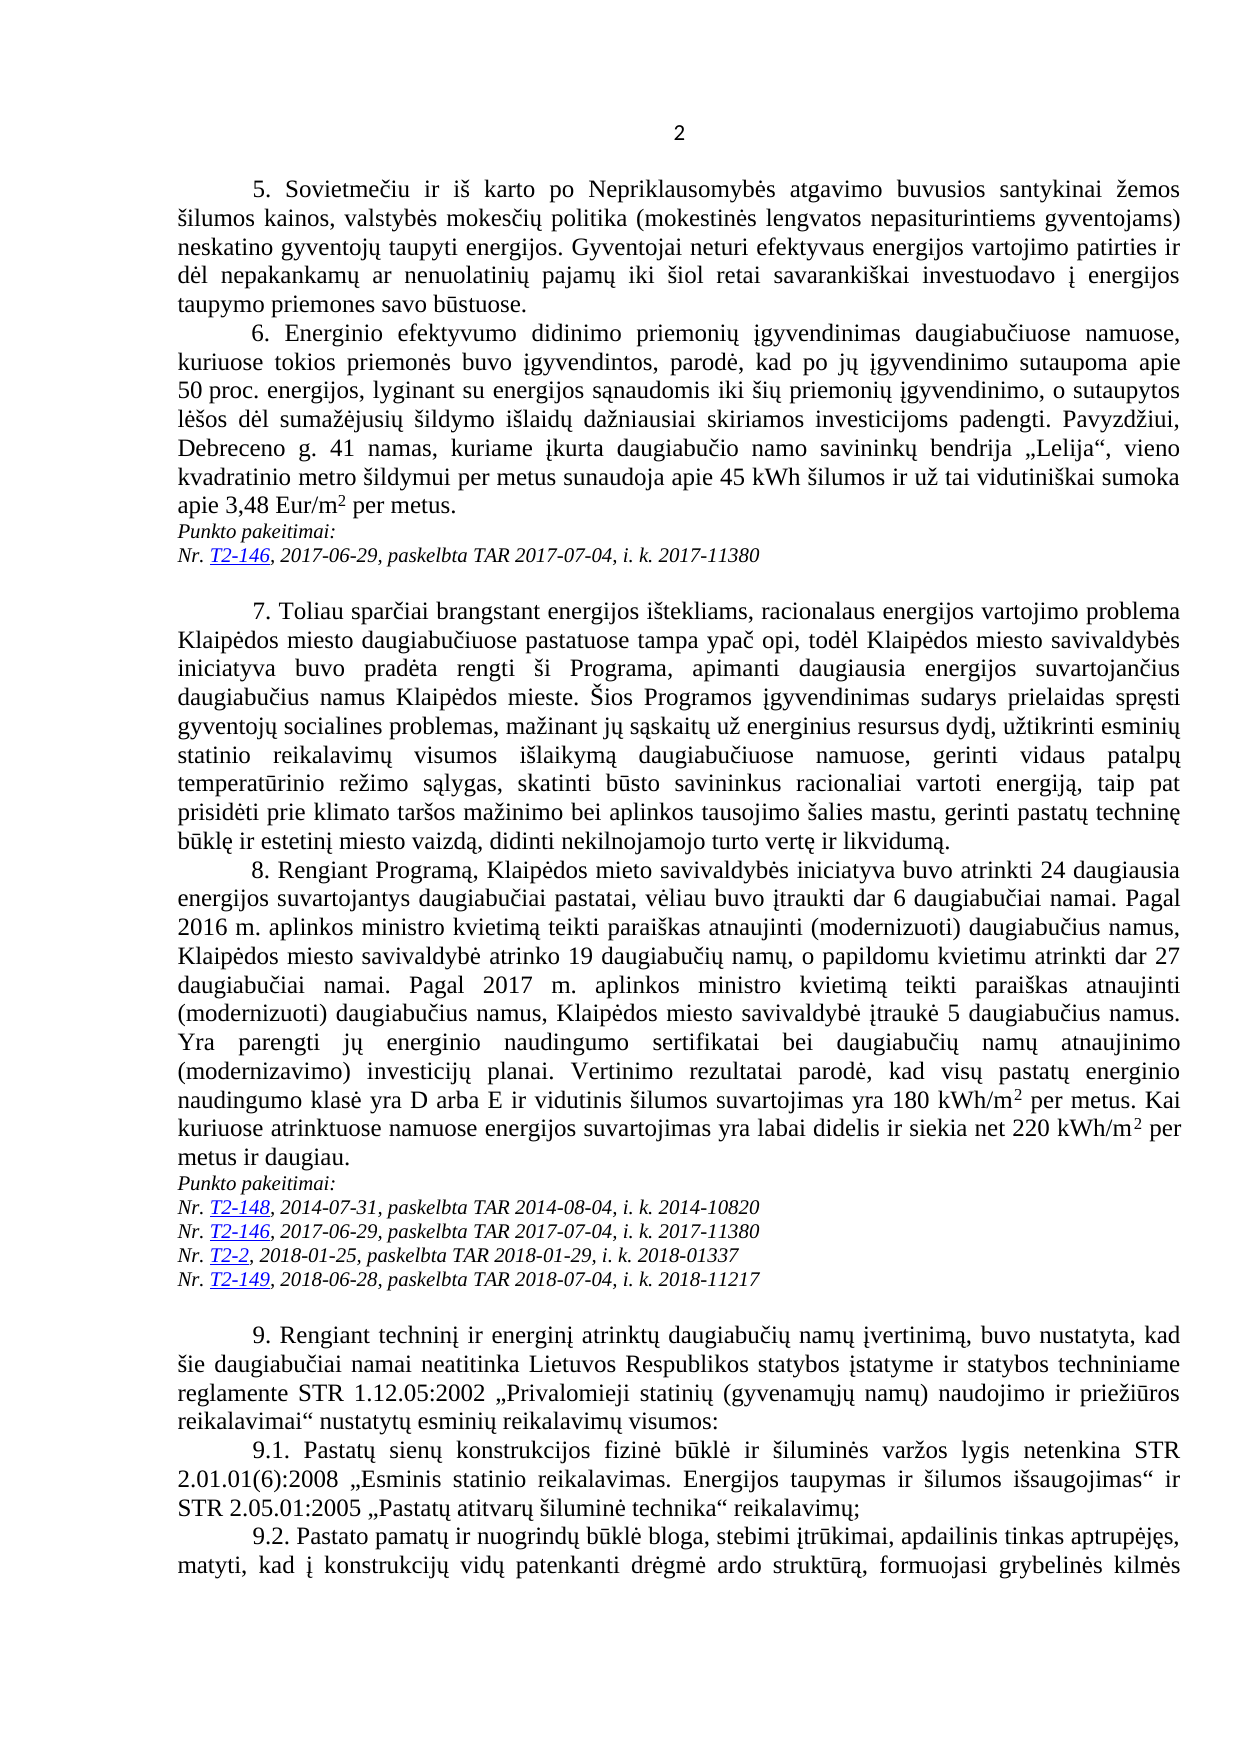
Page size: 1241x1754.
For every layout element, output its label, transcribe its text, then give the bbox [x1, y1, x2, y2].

text 6. Energinio efektyvumo didinimo priemonių įgyvendinimas daugiabučiuose namuose, kuriuose tokios priemonės buvo įgyvendintos, parodė, kad po jų įgyvendinimo sutaupoma apie 50 proc. energijos, lyginant su energijos sąnaudomis iki šių priemonių įgyvendinimo, o sutaupytos lėšos dėl sumažėjusių šildymo išlaidų dažniausiai skiriamos investicijoms padengti. Pavyzdžiui, Debreceno g. 41 namas, kuriame įkurta daugiabučio namo savininkų bendrija „Lelija“, vieno kvadratinio metro šildymui per metus sunaudoja apie 45 kWh šilumos ir už tai vidutiniškai sumoka apie 3,48 Eur/m2 per metus. [177, 318, 1181, 519]
text Nr. T2-2, 2018-01-25, paskelbta TAR 2018-01-29, i. k. 2018-01337 [177, 1243, 1181, 1267]
text 9. Rengiant techninį ir energinį atrinktų daugiabučių namų įvertinimą, buvo nustatyta, kad šie daugiabučiai namai neatitinka Lietuvos Respublikos statybos įstatyme ir statybos techniniame reglamente STR 1.12.05:2002 „Privalomieji statinių (gyvenamųjų namų) naudojimo ir priežiūros reikalavimai“ nustatytų esminių reikalavimų visumos: [177, 1320, 1181, 1435]
text Nr. T2-148, 2014-07-31, paskelbta TAR 2014-08-04, i. k. 2014-10820 [177, 1195, 1181, 1219]
text 5. Sovietmečiu ir iš karto po Nepriklausomybės atgavimo buvusios santykinai žemos šilumos kainos, valstybės mokesčių politika (mokestinės lengvatos nepasiturintiems gyventojams) neskatino gyventojų taupyti energijos. Gyventojai neturi efektyvaus energijos vartojimo patirties ir dėl nepakankamų ar nenuolatinių pajamų iki šiol retai savarankiškai investuodavo į energijos taupymo priemones savo būstuose. [177, 174, 1181, 318]
text 9.1. Pastatų sienų konstrukcijos fizinė būklė ir šiluminės varžos lygis netenkina STR 2.01.01(6):2008 „Esminis statinio reikalavimas. Energijos taupymas ir šilumos išsaugojimas“ ir STR 2.05.01:2005 „Pastatų atitvarų šiluminė technika“ reikalavimų; [177, 1435, 1181, 1521]
text 9.2. Pastato pamatų ir nuogrindų būklė bloga, stebimi įtrūkimai, apdailinis tinkas aptrupėjęs, matyti, kad į konstrukcijų vidų patenkanti drėgmė ardo struktūrą, formuojasi grybelinės kilmės [177, 1521, 1181, 1579]
text 8. Rengiant Programą, Klaipėdos mieto savivaldybės iniciatyva buvo atrinkti 24 daugiausia energijos suvartojantys daugiabučiai pastatai, vėliau buvo įtraukti dar 6 daugiabučiai namai. Pagal 2016 m. aplinkos ministro kvietimą teikti paraiškas atnaujinti (modernizuoti) daugiabučius namus, Klaipėdos miesto savivaldybė atrinko 19 daugiabučių namų, o papildomu kvietimu atrinkti dar 27 daugiabučiai namai. Pagal 2017 m. aplinkos ministro kvietimą teikti paraiškas atnaujinti (modernizuoti) daugiabučius namus, Klaipėdos miesto savivaldybė įtraukė 5 daugiabučius namus. Yra parengti jų energinio naudingumo sertifikatai bei daugiabučių namų atnaujinimo (modernizavimo) investicijų planai. Vertinimo rezultatai parodė, kad visų pastatų energinio naudingumo klasė yra D arba E ir vidutinis šilumos suvartojimas yra 180 kWh/m2 per metus. Kai kuriuose atrinktuose namuose energijos suvartojimas yra labai didelis ir siekia net 220 kWh/m2 per metus ir daugiau. [177, 855, 1181, 1171]
text Nr. T2-146, 2017-06-29, paskelbta TAR 2017-07-04, i. k. 2017-11380 [177, 1219, 1181, 1243]
text Nr. T2-149, 2018-06-28, paskelbta TAR 2018-07-04, i. k. 2018-11217 [177, 1267, 1181, 1291]
text 7. Toliau sparčiai brangstant energijos ištekliams, racionalaus energijos vartojimo problema Klaipėdos miesto daugiabučiuose pastatuose tampa ypač opi, todėl Klaipėdos miesto savivaldybės iniciatyva buvo pradėta rengti ši Programa, apimanti daugiausia energijos suvartojančius daugiabučius namus Klaipėdos mieste. Šios Programos įgyvendinimas sudarys prielaidas spręsti gyventojų socialines problemas, mažinant jų sąskaitų už energinius resursus dydį, užtikrinti esminių statinio reikalavimų visumos išlaikymą daugiabučiuose namuose, gerinti vidaus patalpų temperatūrinio režimo sąlygas, skatinti būsto savininkus racionaliai vartoti energiją, taip pat prisidėti prie klimato taršos mažinimo bei aplinkos tausojimo šalies mastu, gerinti pastatų techninę būklę ir estetinį miesto vaizdą, didinti nekilnojamojo turto vertę ir likvidumą. [177, 596, 1181, 855]
text Punkto pakeitimai: [177, 1171, 1181, 1195]
text Nr. T2-146, 2017-06-29, paskelbta TAR 2017-07-04, i. k. 2017-11380 [177, 543, 1181, 567]
text Punkto pakeitimai: [177, 519, 1181, 543]
